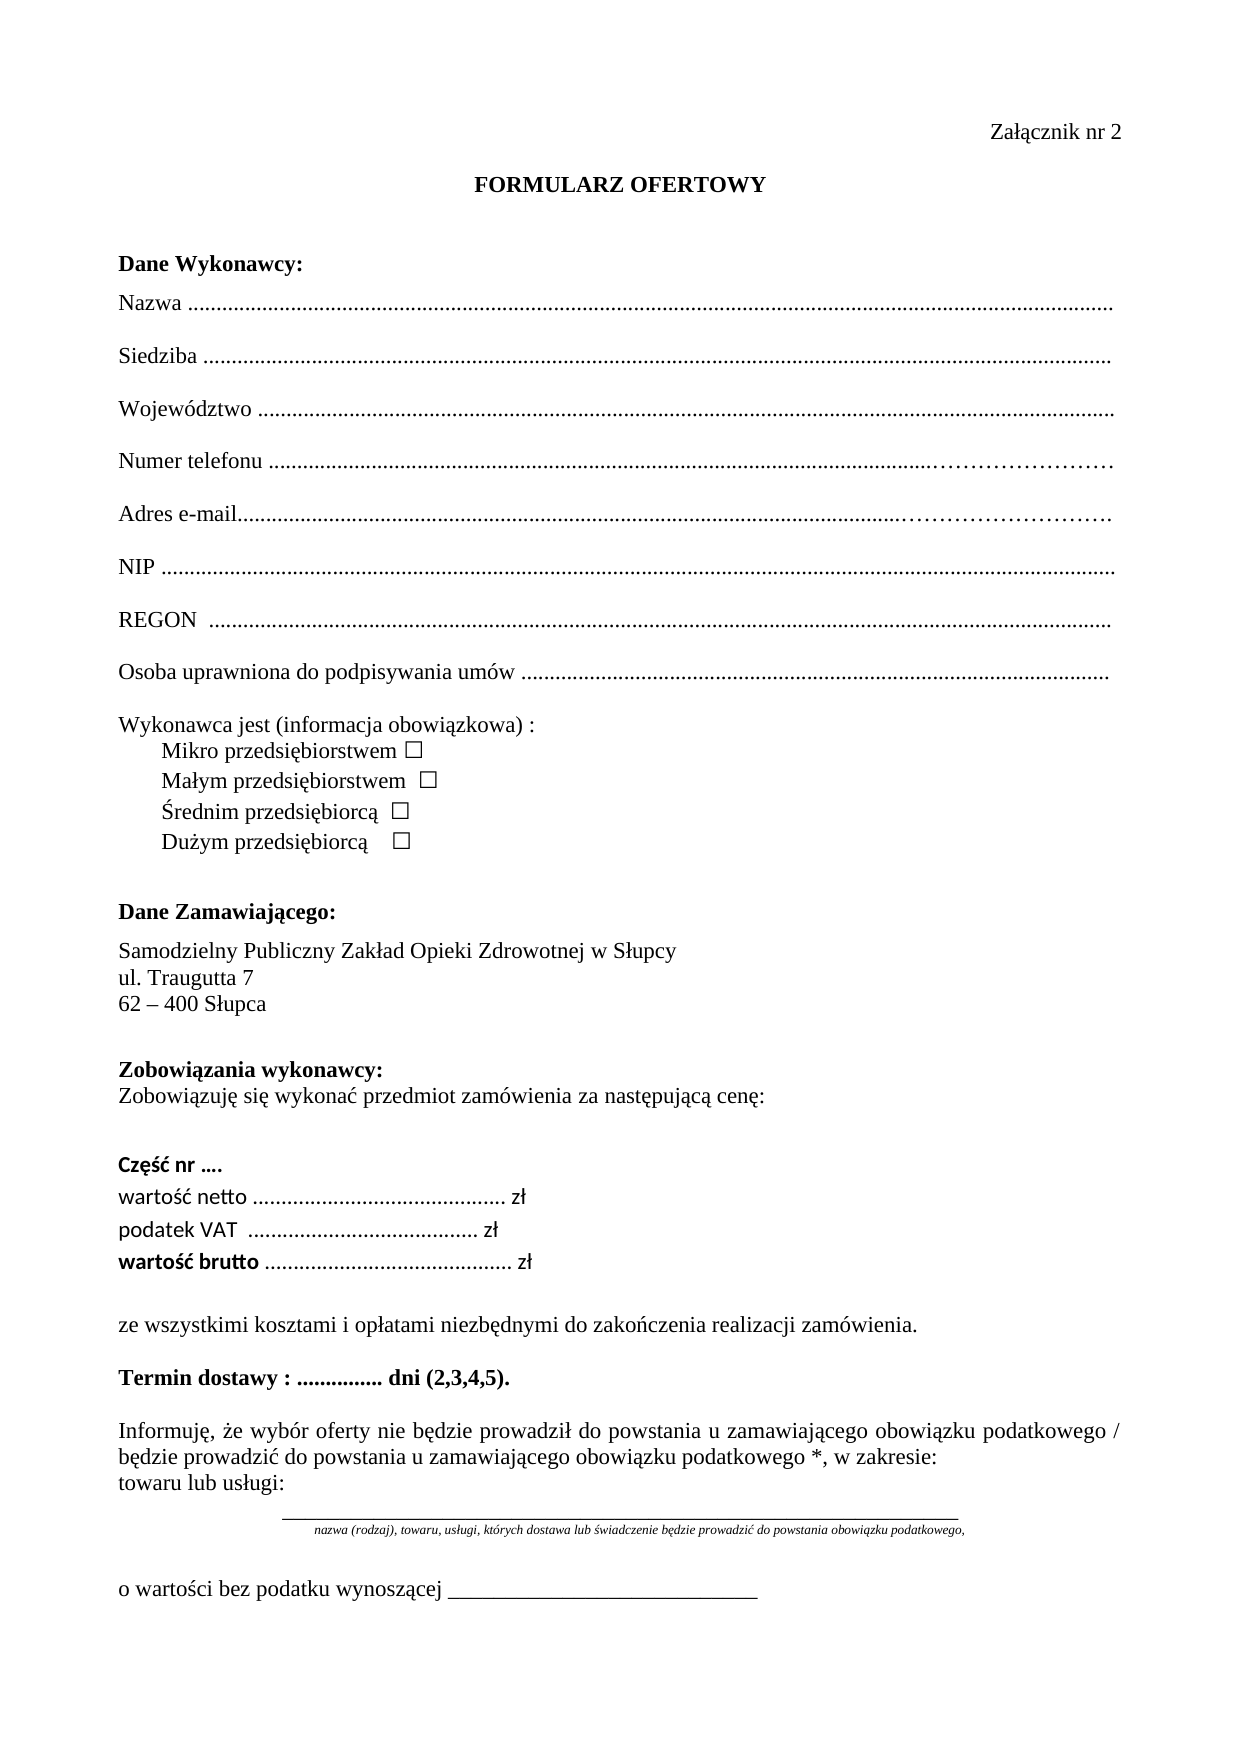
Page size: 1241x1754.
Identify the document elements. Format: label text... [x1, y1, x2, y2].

text Małym przedsiębiorstwem ☐ [156, 768, 1122, 794]
text NIP ....................................................................................................................................................................... [118, 553, 1122, 579]
text Numer telefonu ....................................................................................................................…………………… [118, 447, 1122, 474]
text Adres e-mail....................................................................................................................………………………. [118, 500, 1122, 527]
text Informuję, że wybór oferty nie będzie prowadził do powstania u zamawiającego obowiązku podatkowego / będzie prowadzić do powstania u zamawiającego obowiązku podatkowego *, w zakresie: [118, 1417, 1122, 1469]
text ze wszystkimi kosztami i opłatami niezbędnymi do zakończenia realizacji zamówienia. [118, 1311, 1122, 1338]
text Mikro przedsiębiorstwem ☐ [156, 737, 1122, 764]
text Dane Zamawiającego: [118, 898, 1122, 924]
text podatek VAT ........................................ zł [118, 1215, 1122, 1243]
text ul. Traugutta 7 [118, 963, 1122, 990]
text Zobowiązania wykonawcy: [118, 1056, 1122, 1082]
text REGON .............................................................................................................................................................. [118, 606, 1122, 632]
text Średnim przedsiębiorcą ☐ [156, 798, 1122, 824]
text Dane Wykonawcy: [118, 250, 1122, 276]
text nazwa (rodzaj), towaru, usługi, których dostawa lub świadczenie będzie prowadzić do powstania obowiązku podatkowego, [162, 1522, 1122, 1548]
text ___________________________________________________________ [118, 1496, 1122, 1522]
text Zobowiązuję się wykonać przedmiot zamówienia za następującą cenę: [118, 1082, 1122, 1108]
text 62 – 400 Słupca [118, 990, 1122, 1016]
text wartość brutto ........................................... zł [118, 1247, 1122, 1275]
text towaru lub usługi: [118, 1469, 1122, 1496]
text Osoba uprawniona do podpisywania umów ....................................................................................................... [118, 658, 1122, 685]
text Załącznik nr 2 [118, 118, 1122, 144]
text Nazwa .................................................................................................................................................................. [118, 289, 1122, 316]
text FORMULARZ OFERTOWY [118, 171, 1122, 197]
text Województwo ...................................................................................................................................................... [118, 395, 1122, 421]
text Część nr …. [118, 1150, 1122, 1178]
text o wartości bez podatku wynoszącej ___________________________ [118, 1575, 1122, 1601]
text Dużym przedsiębiorcą ☐ [156, 828, 1122, 854]
text Samodzielny Publiczny Zakład Opieki Zdrowotnej w Słupcy [118, 937, 1122, 963]
text Wykonawca jest (informacja obowiązkowa) : [118, 711, 1122, 737]
text Termin dostawy : ............... dni (2,3,4,5). [118, 1364, 1122, 1390]
text wartość netto ............................................ zł [118, 1182, 1122, 1211]
text Siedziba ............................................................................................................................................................... [118, 342, 1122, 368]
